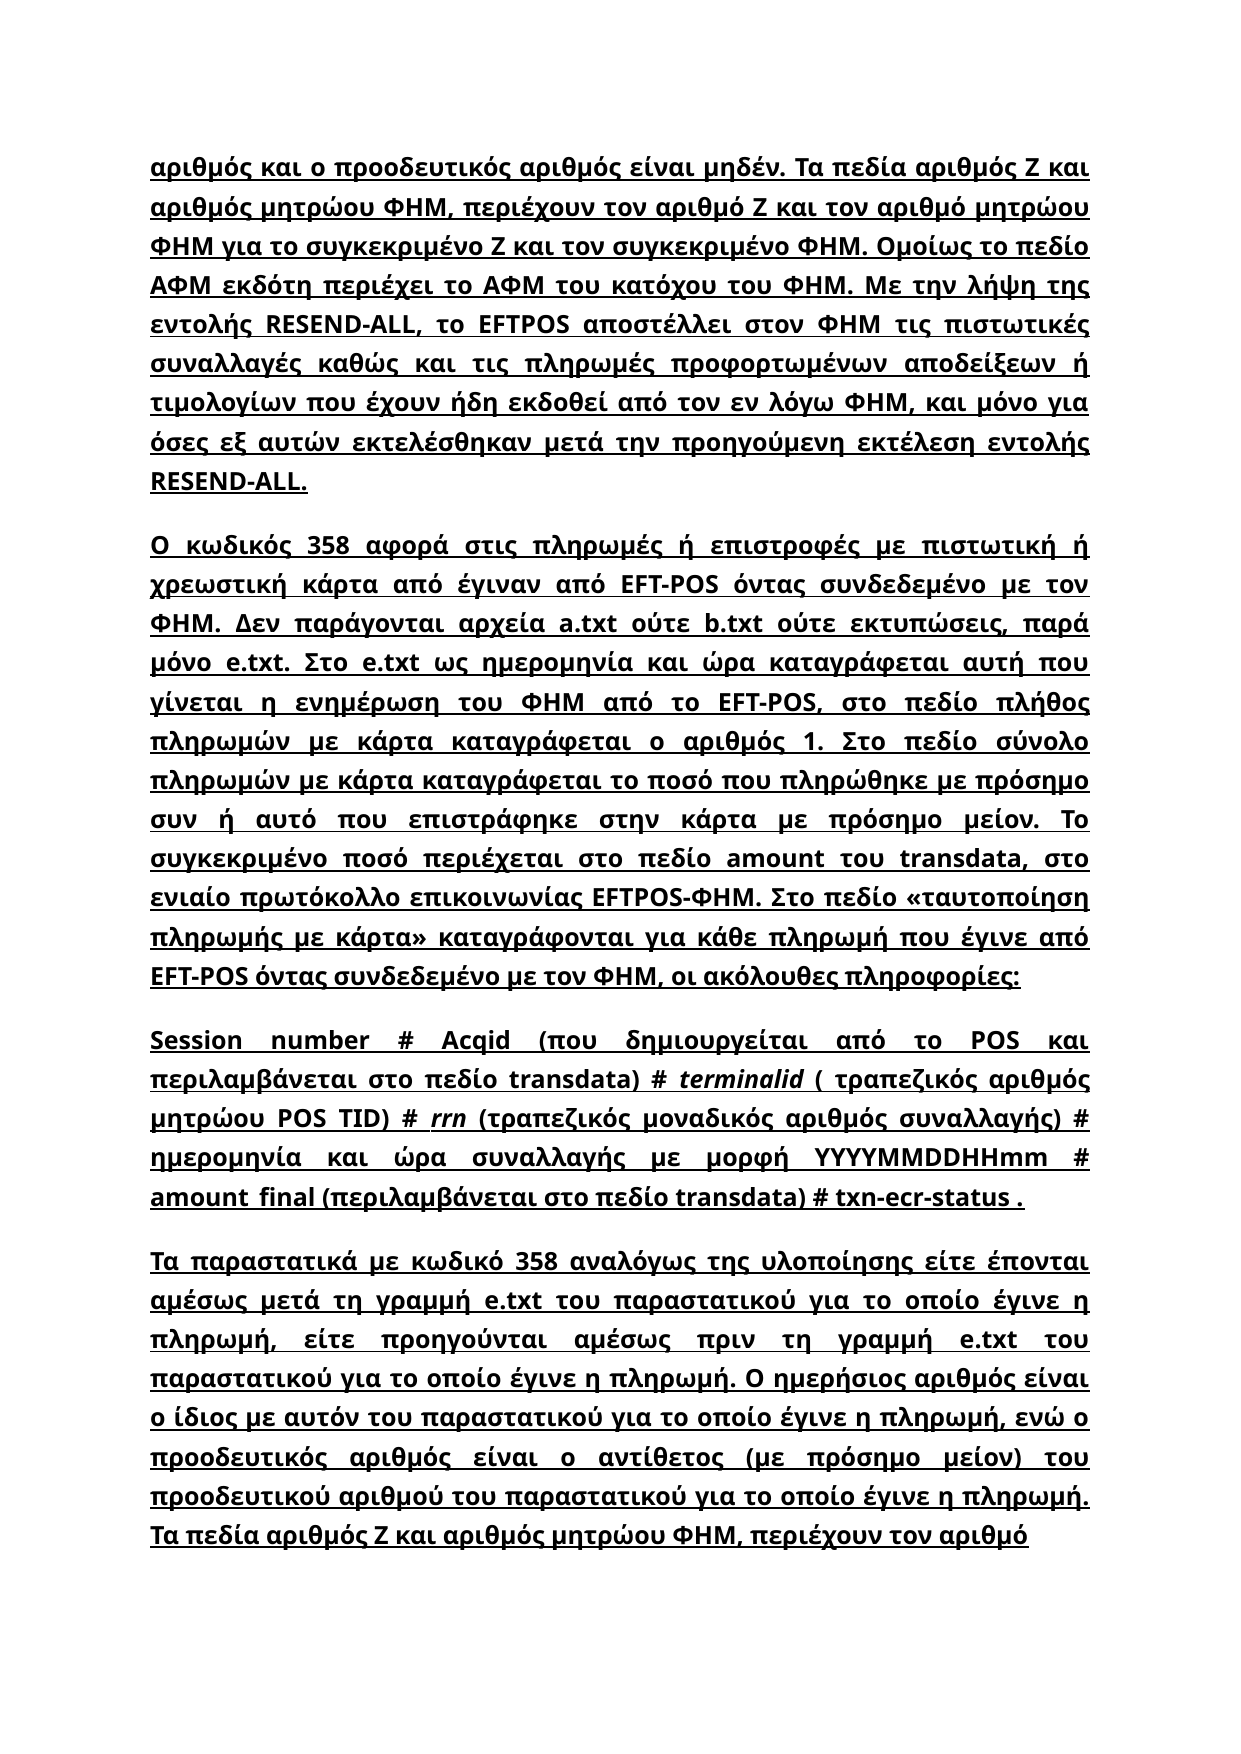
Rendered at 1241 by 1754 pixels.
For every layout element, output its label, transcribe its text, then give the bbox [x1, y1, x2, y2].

text πληρωμών με κάρτα καταγράφεται ο αριθμός 1. Στο πεδίο σύνολο [150, 715, 1090, 752]
text γίνεται η ενημέρωση του ΦΗΜ από το EFT-POS, στο πεδίο πλήθος [150, 676, 1090, 713]
text συν ή αυτό που επιστράφηκε στην κάρτα με πρόσημο μείον. Το [150, 793, 1090, 831]
text εντολής RESEND-ALL, το EFTPOS αποστέλλει στον ΦΗΜ τις πιστωτικές [150, 298, 1090, 336]
text EFT-POS όντας συνδεδεμένο με τον ΦΗΜ, οι ακόλουθες πληροφορίες: [150, 950, 1090, 992]
text πληρωμή, είτε προηγούνται αμέσως πριν τη γραμμή e.txt του [150, 1313, 1090, 1351]
text παραστατικού για το οποίο έγινε η πληρωμή. Ο ημερήσιος αριθμός είναι [150, 1352, 1090, 1390]
text αριθμός και ο προοδευτικός αριθμός είναι μηδέν. Τα πεδία αριθμός Ζ και [150, 150, 1090, 179]
text RESEND-ALL. [150, 455, 1090, 497]
text ΦΗΜ. Δεν παράγονται αρχεία a.txt ούτε b.txt ούτε εκτυπώσεις, παρά [150, 597, 1090, 635]
text μόνο e.txt. Στο e.txt ως ημερομηνία και ώρα καταγράφεται αυτή που [150, 637, 1090, 674]
text αμέσως μετά τη γραμμή e.txt του παραστατικού για το οποίο έγινε η [150, 1274, 1090, 1311]
text πληρωμών με κάρτα καταγράφεται το ποσό που πληρώθηκε με πρόσημο [150, 754, 1090, 791]
text Τα παραστατικά με κωδικό 358 αναλόγως της υλοποίησης είτε έπονται [150, 1243, 1090, 1272]
text τιμολογίων που έχουν ήδη εκδοθεί από τον εν λόγω ΦΗΜ, και μόνο για όσες εξ αυτών εκτελέσθηκαν μετά την προηγούμενη εκτέλεση εντολής [150, 377, 1090, 453]
text ο ίδιος με αυτόν του παραστατικού για το οποίο έγινε η πληρωμή, ενώ ο [150, 1392, 1090, 1429]
text περιλαμβάνεται στο πεδίο transdata) # terminalid ( τραπεζικός αριθμός [150, 1053, 1090, 1091]
text συγκεκριμένο ποσό περιέχεται στο πεδίο amount του transdata, στο [150, 832, 1090, 870]
text αριθμός μητρώου ΦΗΜ, περιέχουν τον αριθμό Ζ και τον αριθμό μητρώου [150, 181, 1090, 218]
text ΦΗΜ για το συγκεκριμένο Ζ και τον συγκεκριμένο ΦΗΜ. Ομοίως το πεδίο [150, 220, 1090, 257]
text πληρωμής με κάρτα» καταγράφονται για κάθε πληρωμή που έγινε από [150, 911, 1090, 948]
text ημερομηνία και ώρα συναλλαγής με μορφή YYYYMMDDHHmm # [150, 1131, 1090, 1169]
text μητρώου POS TID) # rrn (τραπεζικός μοναδικός αριθμός συναλλαγής) # [150, 1092, 1090, 1130]
text προοδευτικός αριθμός είναι ο αντίθετος (με πρόσημο μείον) του [150, 1431, 1090, 1468]
text χρεωστική κάρτα από έγιναν από EFT-POS όντας συνδεδεμένο με τον [150, 558, 1090, 596]
text προοδευτικού αριθμού του παραστατικού για το οποίο έγινε η πληρωμή. [150, 1470, 1090, 1507]
text ενιαίο πρωτόκολλο επικοινωνίας EFTPOS-ΦΗΜ. Στο πεδίο «ταυτοποίηση [150, 872, 1090, 909]
text συναλλαγές καθώς και τις πληρωμές προφορτωμένων αποδείξεων ή [150, 337, 1090, 375]
text Τα πεδία αριθμός Ζ και αριθμός μητρώου ΦΗΜ, περιέχουν τον αριθμό [150, 1509, 1090, 1552]
text Ο κωδικός 358 αφορά στις πληρωμές ή επιστροφές με πιστωτική ή [150, 527, 1090, 556]
text amount_final (περιλαμβάνεται στο πεδίο transdata) # txn-ecr-status . [150, 1171, 1090, 1213]
text Session number # Acqid (που δημιουργείται από το POS και [150, 1022, 1090, 1051]
text ΑΦΜ εκδότη περιέχει το ΑΦΜ του κατόχου του ΦΗΜ. Με την λήψη της [150, 259, 1090, 296]
